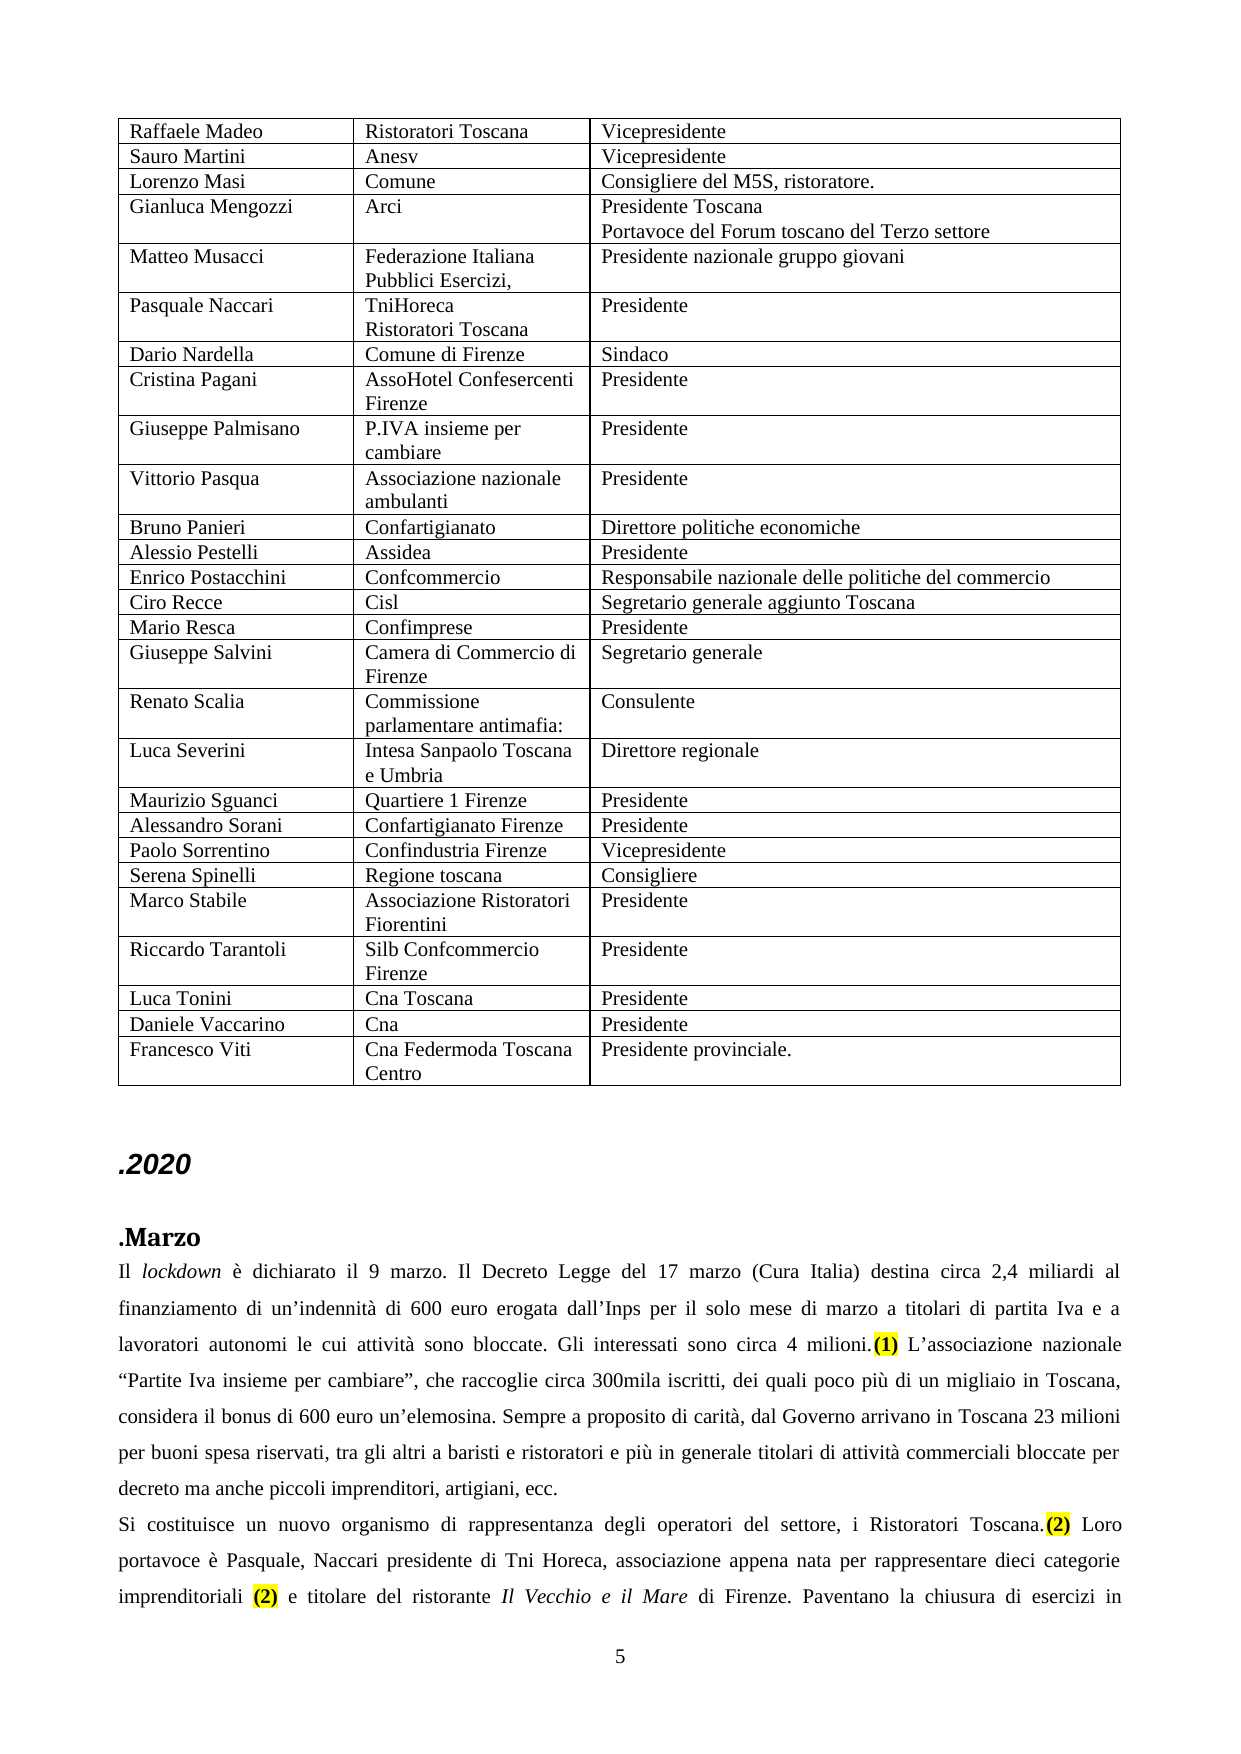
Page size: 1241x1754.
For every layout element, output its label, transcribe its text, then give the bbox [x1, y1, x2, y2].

table_cell Presidente [591, 540, 1120, 564]
table_cell Daniele Vaccarino [119, 1011, 353, 1036]
table_cell Luca Severini [119, 739, 353, 787]
table_cell Dario Nardella [119, 342, 353, 366]
table_cell Segretario generale aggiunto Toscana [591, 590, 1120, 614]
table_cell Alessio Pestelli [119, 540, 353, 564]
table_cell Intesa Sanpaolo Toscana e Umbria [354, 739, 589, 787]
table_cell Vittorio Pasqua [119, 465, 353, 513]
table_cell Presidente [591, 615, 1120, 639]
table_cell Sindaco [591, 342, 1120, 366]
table_cell Vicepresidente [591, 144, 1120, 168]
table_cell Riccardo Tarantoli [119, 937, 353, 985]
table_cell Marco Stabile [119, 888, 353, 936]
table_cell Alessandro Sorani [119, 813, 353, 837]
table_cell Consulente [591, 689, 1120, 737]
table_cell Arci [354, 195, 589, 243]
table_cell Associazione Ristoratori Fiorentini [354, 888, 589, 936]
table_cell Comune [354, 169, 589, 193]
table_cell Confartigianato Firenze [354, 813, 589, 837]
subtitle Marzo [118, 1222, 1122, 1253]
table_cell Presidente [591, 367, 1120, 415]
table_cell Matteo Musacci [119, 244, 353, 292]
table_cell Presidente [591, 937, 1120, 985]
table_cell Cisl [354, 590, 589, 614]
subtitle 2020 [118, 1147, 1122, 1180]
table_cell Vicepresidente [591, 119, 1120, 143]
table_cell Cristina Pagani [119, 367, 353, 415]
table_cell Confcommercio [354, 565, 589, 589]
table_cell Quartiere 1 Firenze [354, 788, 589, 812]
table_cell Bruno Panieri [119, 515, 353, 539]
table_cell Mario Resca [119, 615, 353, 639]
table_cell Confimprese [354, 615, 589, 639]
table_cell Raffaele Madeo [119, 119, 353, 143]
table_cell Presidente [591, 293, 1120, 341]
table_cell Lorenzo Masi [119, 169, 353, 193]
table_cell TniHoreca Ristoratori Toscana [354, 293, 589, 341]
table_cell Confindustria Firenze [354, 838, 589, 862]
table_cell AssoHotel Confesercenti Firenze [354, 367, 589, 415]
table_cell Cna Toscana [354, 986, 589, 1010]
table_cell Cna Federmoda Toscana Centro [354, 1037, 589, 1085]
table_cell Presidente [591, 465, 1120, 513]
table_cell Anesv [354, 144, 589, 168]
table_cell Luca Tonini [119, 986, 353, 1010]
table_cell Consigliere [591, 863, 1120, 887]
table_cell Giuseppe Palmisano [119, 416, 353, 464]
table_cell Enrico Postacchini [119, 565, 353, 589]
table_cell Assidea [354, 540, 589, 564]
table_cell Renato Scalia [119, 689, 353, 737]
table_cell Giuseppe Salvini [119, 640, 353, 688]
table_cell Presidente [591, 986, 1120, 1010]
table_cell Ciro Recce [119, 590, 353, 614]
table_cell Gianluca Mengozzi [119, 195, 353, 243]
table_cell Commissione parlamentare antimafia: [354, 689, 589, 737]
table_cell Vicepresidente [591, 838, 1120, 862]
table_cell Presidente provinciale. [591, 1037, 1120, 1085]
table_cell Silb Confcommercio Firenze [354, 937, 589, 985]
table_cell Cna [354, 1011, 589, 1036]
table_cell P.IVA insieme per cambiare [354, 416, 589, 464]
table_cell Paolo Sorrentino [119, 838, 353, 862]
table_cell Maurizio Sguanci [119, 788, 353, 812]
table_cell Sauro Martini [119, 144, 353, 168]
text Si costituisce un nuovo organismo di rappresentanza degli operatori del settore, i Ristoratori Toscana.(2) Loro portavoce è Pasquale, Naccari presidente di Tni Horeca, associazione appena nata per rappresentare dieci categorie imprenditoriali (2) e titolare del ristorante Il Vecchio e il Mare di Firenze. Paventano la chiusura di esercizi in [118, 1512, 1122, 1608]
table_cell Direttore politiche economiche [591, 515, 1120, 539]
table_cell Presidente Toscana Portavoce del Forum toscano del Terzo settore [591, 195, 1120, 243]
table_cell Pasquale Naccari [119, 293, 353, 341]
table_cell Consigliere del M5S, ristoratore. [591, 169, 1120, 193]
table_cell Segretario generale [591, 640, 1120, 688]
table_cell Presidente [591, 788, 1120, 812]
table_cell Francesco Viti [119, 1037, 353, 1085]
table_cell Presidente [591, 813, 1120, 837]
table_cell Presidente [591, 416, 1120, 464]
text Il lockdown è dichiarato il 9 marzo. Il Decreto Legge del 17 marzo (Cura Italia) destina circa 2,4 miliardi al finanziamento di un’indennità di 600 euro erogata dall’Inps per il solo mese di marzo a titolari di partita Iva e a lavoratori autonomi le cui attività sono bloccate. Gli interessati sono circa 4 milioni.(1) L’associazione nazionale “Partite Iva insieme per cambiare”, che raccoglie circa 300mila iscritti, dei quali poco più di un migliaio in Toscana, considera il bonus di 600 euro un’elemosina. Sempre a proposito di carità, dal Governo arrivano in Toscana 23 milioni per buoni spesa riservati, tra gli altri a baristi e ristoratori e più in generale titolari di attività commerciali bloccate per decreto ma anche piccoli imprenditori, artigiani, ecc. [118, 1259, 1122, 1500]
table_cell Direttore regionale [591, 739, 1120, 787]
table_cell Responsabile nazionale delle politiche del commercio [591, 565, 1120, 589]
table_cell Camera di Commercio di Firenze [354, 640, 589, 688]
table_cell Associazione nazionale ambulanti [354, 465, 589, 513]
table_cell Serena Spinelli [119, 863, 353, 887]
table_cell Presidente [591, 1011, 1120, 1036]
table_cell Presidente [591, 888, 1120, 936]
table_cell Confartigianato [354, 515, 589, 539]
table_cell Comune di Firenze [354, 342, 589, 366]
table_cell Regione toscana [354, 863, 589, 887]
table_cell Federazione Italiana Pubblici Esercizi, [354, 244, 589, 292]
table_cell Presidente nazionale gruppo giovani [591, 244, 1120, 292]
table_cell Ristoratori Toscana [354, 119, 589, 143]
